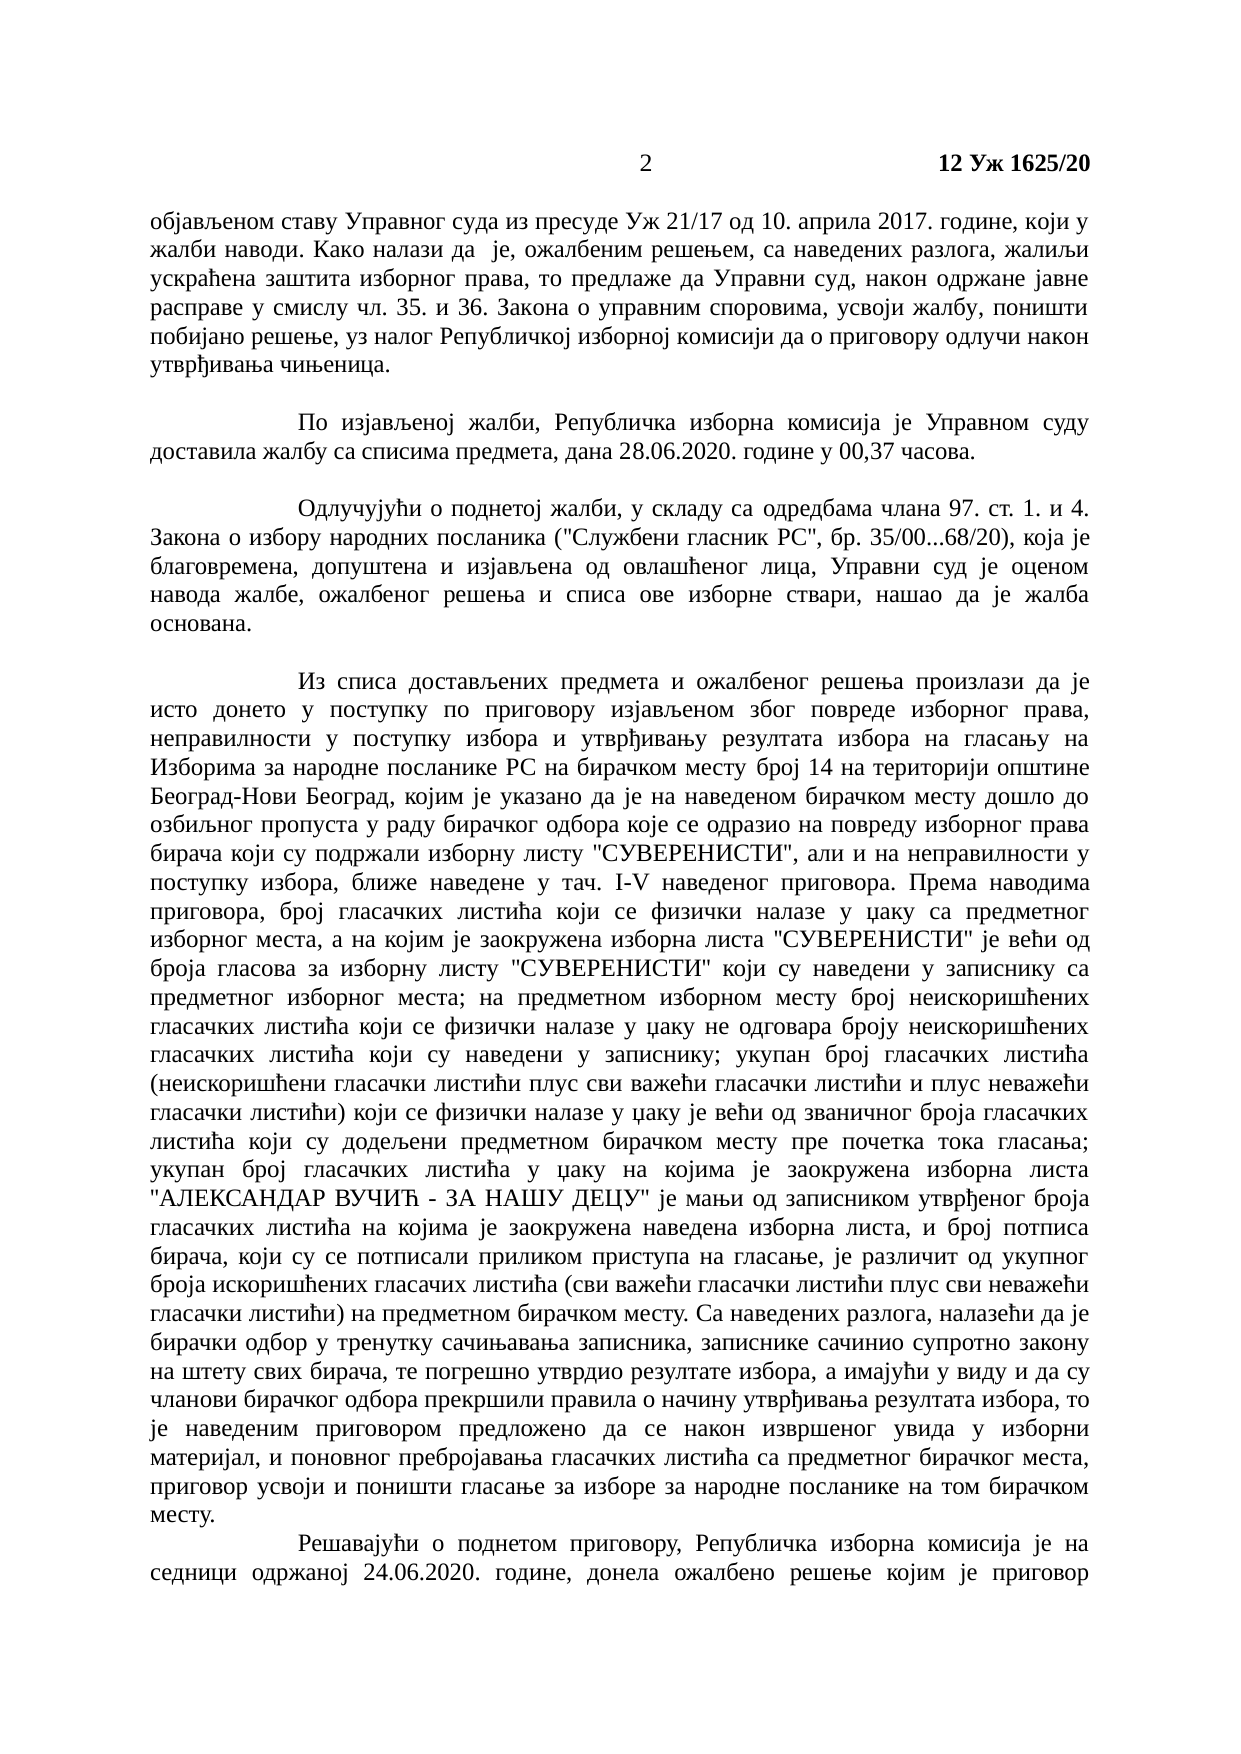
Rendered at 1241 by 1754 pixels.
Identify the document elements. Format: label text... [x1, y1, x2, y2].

text Из списа достављених предмета и ожалбеног решења произлази да је исто донето у поступку по приговору изјављеном због повреде изборног права, неправилности у поступку избора и утврђивању резултата избора на гласању на Изборима за народне посланике РС на бирачком месту број 14 на територији општине Београд-Нови Београд, којим је указано да је на наведеном бирачком месту дошло до озбиљног пропуста у раду бирачког одбора које се одразио на повреду изборног права бирача који су подржали изборну листу ''СУВЕРЕНИСТИ'', али и на неправилности у поступку избора, ближе наведене у тач. I-V наведеног приговора. Према наводима приговора, број гласачких листића који се физички налазе у џаку са предметног изборног места, а на којим је заокружена изборна листа ''СУВЕРЕНИСТИ'' је већи од броја гласова за изборну листу ''СУВЕРЕНИСТИ'' који су наведени у записнику са предметног изборног места; на предметном изборном месту број неискоришћених гласачких листића који се физички налазе у џаку не одговара броју неискоришћених гласачких листића који су наведени у записнику; укупан број гласачких листића (неискоришћени гласачки листићи плус сви важећи гласачки листићи и плус неважећи гласачки листићи) који се физички налазе у џаку је већи од званичног броја гласачких листића који су додељени предметном бирачком месту пре почетка тока гласања; укупан број гласачких листића у џаку на којима је заокружена изборна листа ''АЛЕКСАНДАР ВУЧИЋ - ЗА НАШУ ДЕЦУ'' је мањи од записником утврђеног броја гласачких листића на којима је заокружена наведена изборна листа, и број потписа бирача, који су се потписали приликом приступа на гласање, је различит од укупног броја искоришћених гласачих листића (сви важећи гласачки листићи плус сви неважећи гласачки листићи) на предметном бирачком месту. Са наведених разлога, налазећи да је бирачки одбор у тренутку сачињавања записника, записнике сачинио супротно закону на штету свих бирача, те погрешно утврдио резултате избора, а имајући у виду и да су чланови бирачког одбора прекршили правила о начину утврђивања резултата избора, то је наведеним приговором предложено да се након извршеног увида у изборни материјал, и поновног пребројавања гласачких листића са предметног бирачког места, приговор усвоји и поништи гласање за изборе за народне посланике на том бирачком месту. [150, 666, 1090, 1528]
text објављеном ставу Управног суда из пресуде Уж 21/17 од 10. априла 2017. године, који у жалби наводи. Како налази да је, ожалбеним решењем, са наведених разлога, жалиљи ускраћена заштита изборног права, то предлаже да Управни суд, након одржане јавне расправе у смислу чл. 35. и 36. Закона о управним споровима, усвоји жалбу, поништи побијано решење, уз налог Републичкој изборној комисији да о приговору одлучи након утврђивања чињеница. [150, 206, 1090, 378]
text По изјављеној жалби, Републичка изборна комисија је Управном суду доставила жалбу са списима предмета, дана 28.06.2020. године у 00,37 часова. [150, 407, 1090, 464]
text Одлучујући о поднетој жалби, у складу са одредбама члана 97. ст. 1. и 4. Закона о избору народних посланика (''Службени гласник РС'', бр. 35/00...68/20), која је благовремена, допуштена и изјављена од овлашћеног лица, Управни суд је оценом навода жалбе, ожалбеног решења и списа ове изборне ствари, нашао да је жалба основана. [150, 493, 1090, 637]
text Решавајући о поднетом приговору, Републичка изборна комисија је на седници одржаној 24.06.2020. године, донела ожалбено решење којим је приговор [150, 1528, 1090, 1586]
